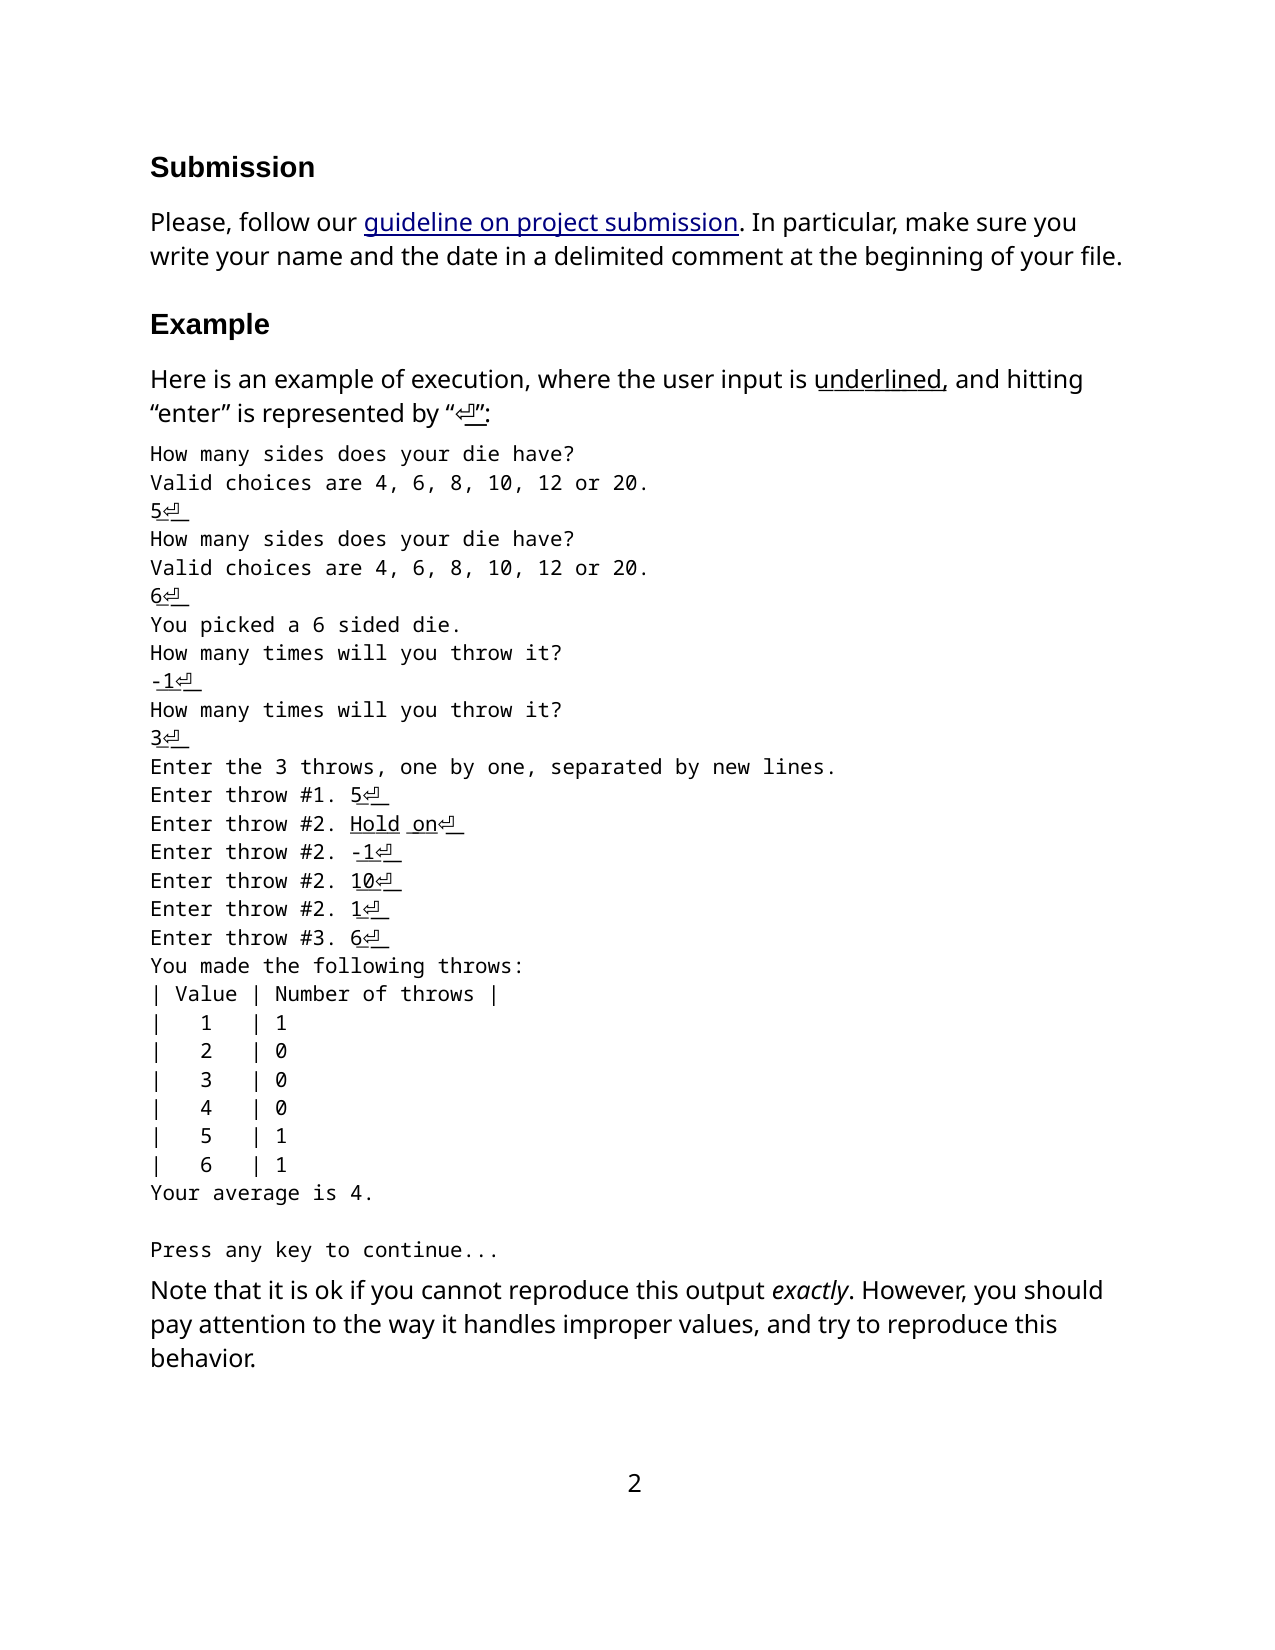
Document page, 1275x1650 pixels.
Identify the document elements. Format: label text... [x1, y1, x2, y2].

text Valid choices are 4, 6, 8, 10, 12 or 20. [150, 468, 1125, 496]
subtitle Example [150, 307, 1125, 341]
text How many sides does your die have? [150, 439, 1125, 468]
text Enter throw #1. 5͟⏎͟ [150, 780, 1125, 809]
text | 6 | 1 [150, 1150, 1125, 1178]
text Enter throw #2. 1͟⏎͟ [150, 894, 1125, 923]
text | 2 | 0 [150, 1036, 1125, 1065]
text Enter the 3 throws, one by one, separated by new lines. [150, 752, 1125, 780]
text Enter throw #2. 1͟0͟⏎͟ [150, 866, 1125, 894]
text You made the following throws: [150, 951, 1125, 979]
text 3͟⏎͟ [150, 723, 1125, 752]
text | Value | Number of throws | [150, 979, 1125, 1008]
text -͟1͟⏎͟ [150, 667, 1125, 695]
text 5͟⏎͟ [150, 496, 1125, 524]
text Enter throw #2. -͟1͟⏎͟ [150, 837, 1125, 866]
subtitle Submission [150, 150, 1125, 183]
text How many times will you throw it? [150, 638, 1125, 667]
text Here is an example of execution, where the user input is u͟n͟d͟e͟r͟l͟i͟n͟e͟d͟, and hitting “enter” is represented by “⏎͟”: [150, 362, 1125, 430]
text | 5 | 1 [150, 1122, 1125, 1150]
text Please, follow our guideline on project submission. In particular, make sure you write your name and the date in a delimited comment at the beginning of your file. [150, 205, 1125, 273]
text | 3 | 0 [150, 1065, 1125, 1093]
text Valid choices are 4, 6, 8, 10, 12 or 20. [150, 553, 1125, 581]
text Your average is 4. [150, 1178, 1125, 1207]
text How many sides does your die have? [150, 524, 1125, 553]
text Enter throw #2. H͟o͟l͟d͟ ͟o͟n͟⏎͟ [150, 809, 1125, 837]
text How many times will you throw it? [150, 695, 1125, 723]
text Enter throw #3. 6͟⏎͟ [150, 923, 1125, 951]
text 6͟⏎͟ [150, 581, 1125, 610]
text | 4 | 0 [150, 1093, 1125, 1122]
text You picked a 6 sided die. [150, 610, 1125, 638]
text Note that it is ok if you cannot reproduce this output exactly. However, you should pay attention to the way it handles improper values, and try to reproduce this behavior. [150, 1273, 1125, 1375]
text | 1 | 1 [150, 1008, 1125, 1036]
text Press any key to continue... [150, 1235, 1125, 1264]
